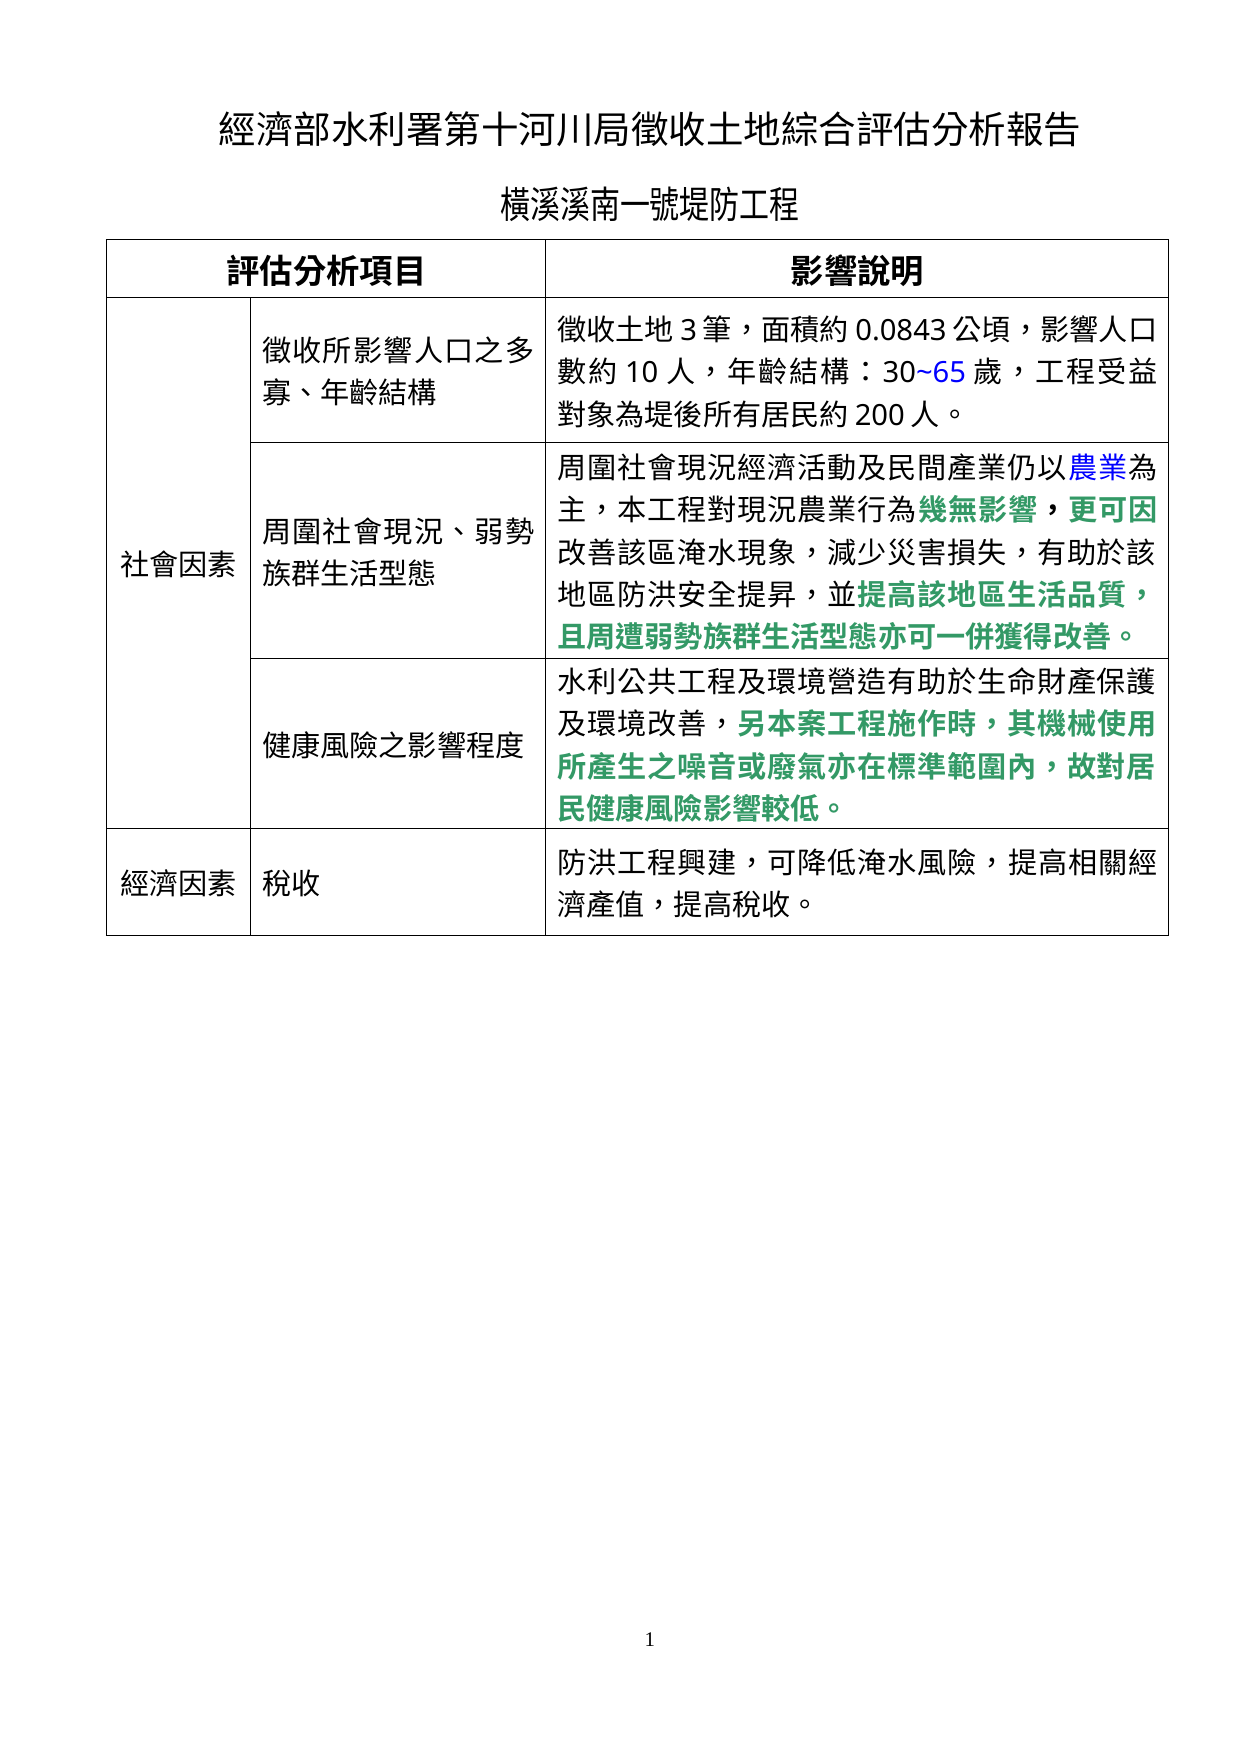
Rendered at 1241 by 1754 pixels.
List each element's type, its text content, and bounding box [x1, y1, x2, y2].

table_cell 防洪工程興建，可降低淹水風險，提高相關經濟產值，提高稅收。 [546, 829, 1168, 934]
table_cell 經濟因素 [107, 829, 250, 934]
text 橫溪溪南一號堤防工程 [118, 164, 1181, 239]
table_cell 水利公共工程及環境營造有助於生命財產保護及環境改善，另本案工程施作時，其機械使用所產生之噪音或廢氣亦在標準範圍內，故對居民健康風險影響較低。 [546, 659, 1168, 828]
text 經濟部水利署第十河川局徵收土地綜合評估分析報告 [118, 89, 1181, 164]
table_header 評估分析項目 [107, 240, 545, 297]
table_cell 周圍社會現況經濟活動及民間產業仍以農業為主，本工程對現況農業行為幾無影響，更可因改善該區淹水現象，減少災害損失，有助於該地區防洪安全提昇，並提高該地區生活品質，且周遭弱勢族群生活型態亦可一併獲得改善。 [546, 443, 1168, 658]
table_header 影響說明 [546, 240, 1168, 297]
table_cell 徵收所影響人口之多寡、年齡結構 [251, 298, 545, 442]
table_cell 周圍社會現況、弱勢族群生活型態 [251, 443, 545, 658]
table_cell 健康風險之影響程度 [251, 659, 545, 828]
table_cell 社會因素 [107, 298, 250, 828]
table_cell 徵收土地3筆，面積約0.0843公頃，影響人口數約10人，年齡結構：30~65歲，工程受益對象為堤後所有居民約200人。 [546, 298, 1168, 442]
table_cell 稅收 [251, 829, 545, 934]
